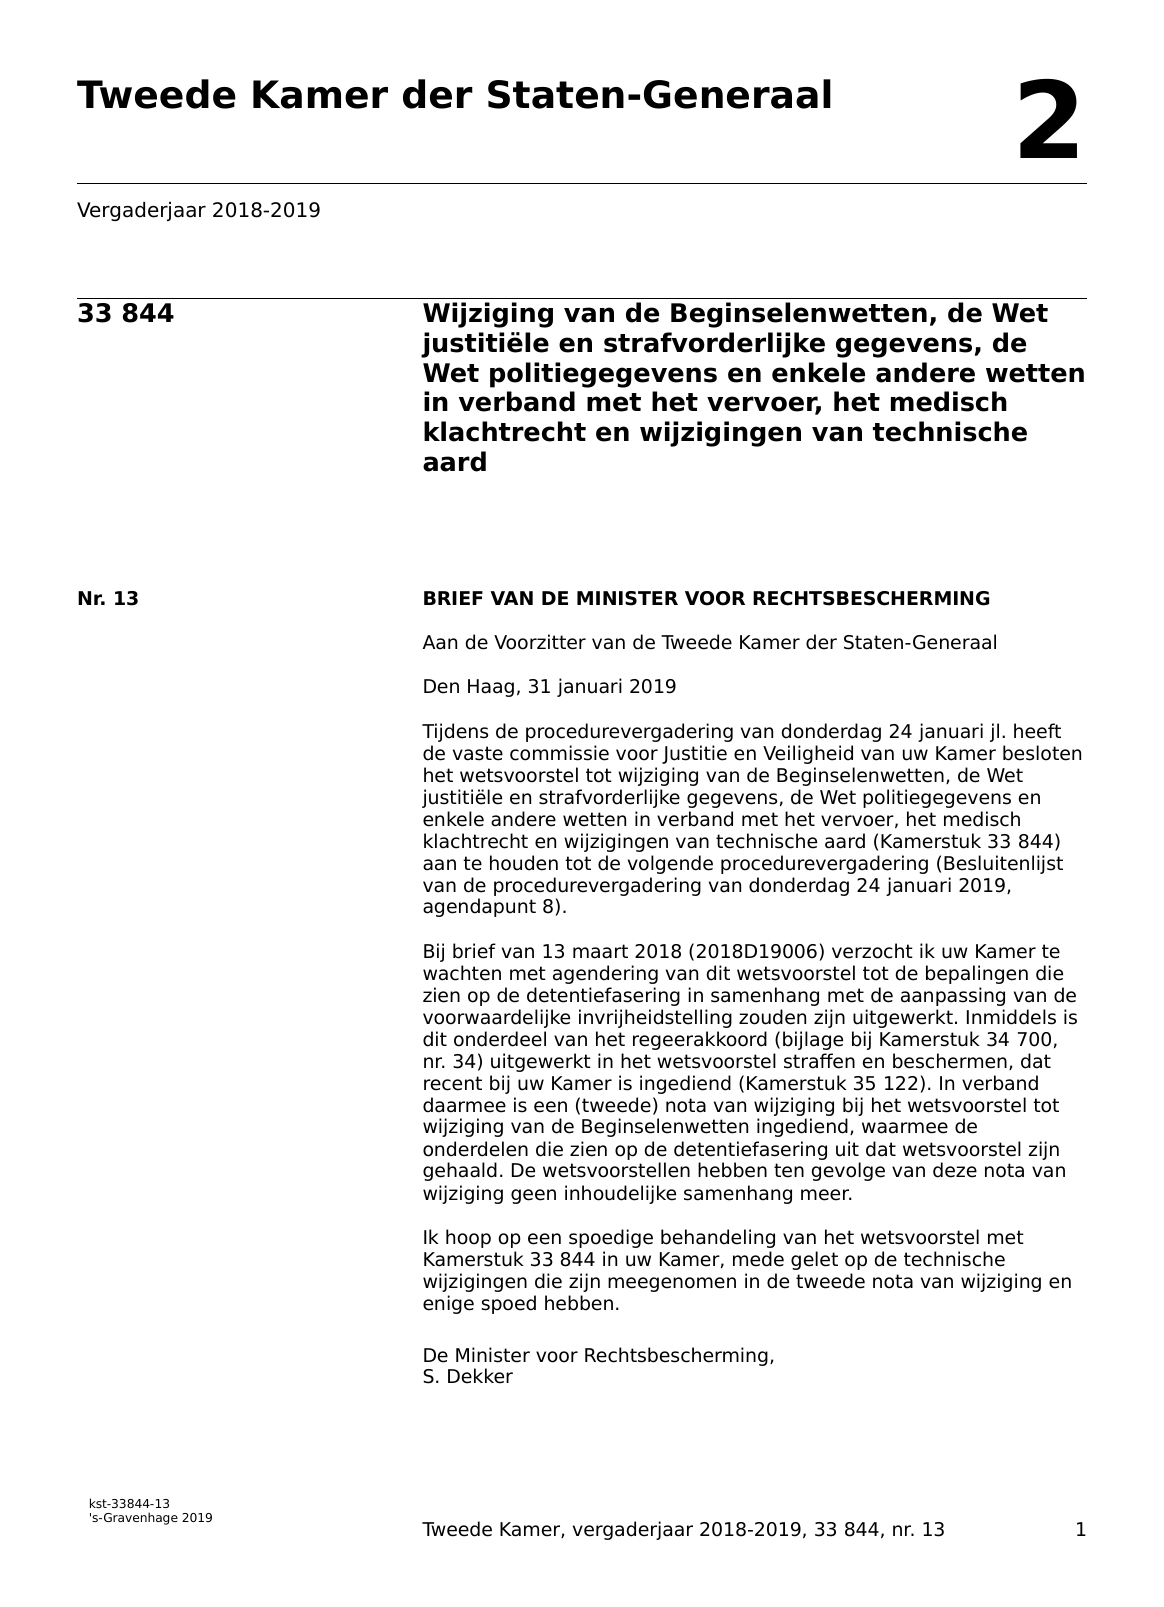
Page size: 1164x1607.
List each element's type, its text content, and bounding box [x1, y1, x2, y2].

text Ik hoop op een spoedige behandeling van het wetsvoorstel met Kamerstuk 33 844 in uw Kamer, mede gelet op de technische wijzigingen die zijn meegenomen in de tweede nota van wijziging en enige spoed hebben. [422, 1227, 1087, 1314]
table_cell Vergaderjaar 2018-2019 [77, 184, 1087, 298]
subtitle 33 844 Wijziging van de Beginselenwetten, de Wet justitiële en strafvorderlijke gegevens, de Wet politiegegevens en enkele andere wetten in verband met het vervoer, het medisch klachtrecht en wijzigingen van technische aard [77, 299, 1087, 477]
text Den Haag, 31 januari 2019 [422, 676, 1087, 698]
table_header Tweede Kamer der Staten-Generaal [77, 59, 886, 183]
table_header 2 [886, 59, 1087, 183]
text 's-Gravenhage 2019 [88, 1511, 323, 1525]
text Bij brief van 13 maart 2018 (2018D19006) verzocht ik uw Kamer te wachten met agendering van dit wetsvoorstel tot de bepalingen die zien op de detentiefasering in samenhang met de aanpassing van de voorwaardelijke invrijheidstelling zouden zijn uitgewerkt. Inmiddels is dit onderdeel van het regeerakkoord (bijlage bij Kamerstuk 34 700, nr. 34) uitgewerkt in het wetsvoorstel straffen en beschermen, dat recent bij uw Kamer is ingediend (Kamerstuk 35 122). In verband daarmee is een (tweede) nota van wijziging bij het wetsvoorstel tot wijziging van de Beginselenwetten ingediend, waarmee de onderdelen die zien op de detentiefasering uit dat wetsvoorstel zijn gehaald. De wetsvoorstellen hebben ten gevolge van deze nota van wijziging geen inhoudelijke samenhang meer. [422, 941, 1087, 1204]
text kst-33844-13 [88, 1497, 323, 1511]
text Aan de Voorzitter van de Tweede Kamer der Staten-Generaal [422, 632, 1087, 654]
text De Minister voor Rechtsbescherming, S. Dekker [422, 1344, 1087, 1388]
text Tijdens de procedurevergadering van donderdag 24 januari jl. heeft de vaste commissie voor Justitie en Veiligheid van uw Kamer besloten het wetsvoorstel tot wijziging van de Beginselenwetten, de Wet justitiële en strafvorderlijke gegevens, de Wet politiegegevens en enkele andere wetten in verband met het vervoer, het medisch klachtrecht en wijzigingen van technische aard (Kamerstuk 33 844) aan te houden tot de volgende procedurevergadering (Besluitenlijst van de procedurevergadering van donderdag 24 januari 2019, agendapunt 8). [422, 721, 1087, 918]
subtitle Nr. 13 BRIEF VAN DE MINISTER VOOR RECHTSBESCHERMING [77, 588, 1087, 610]
